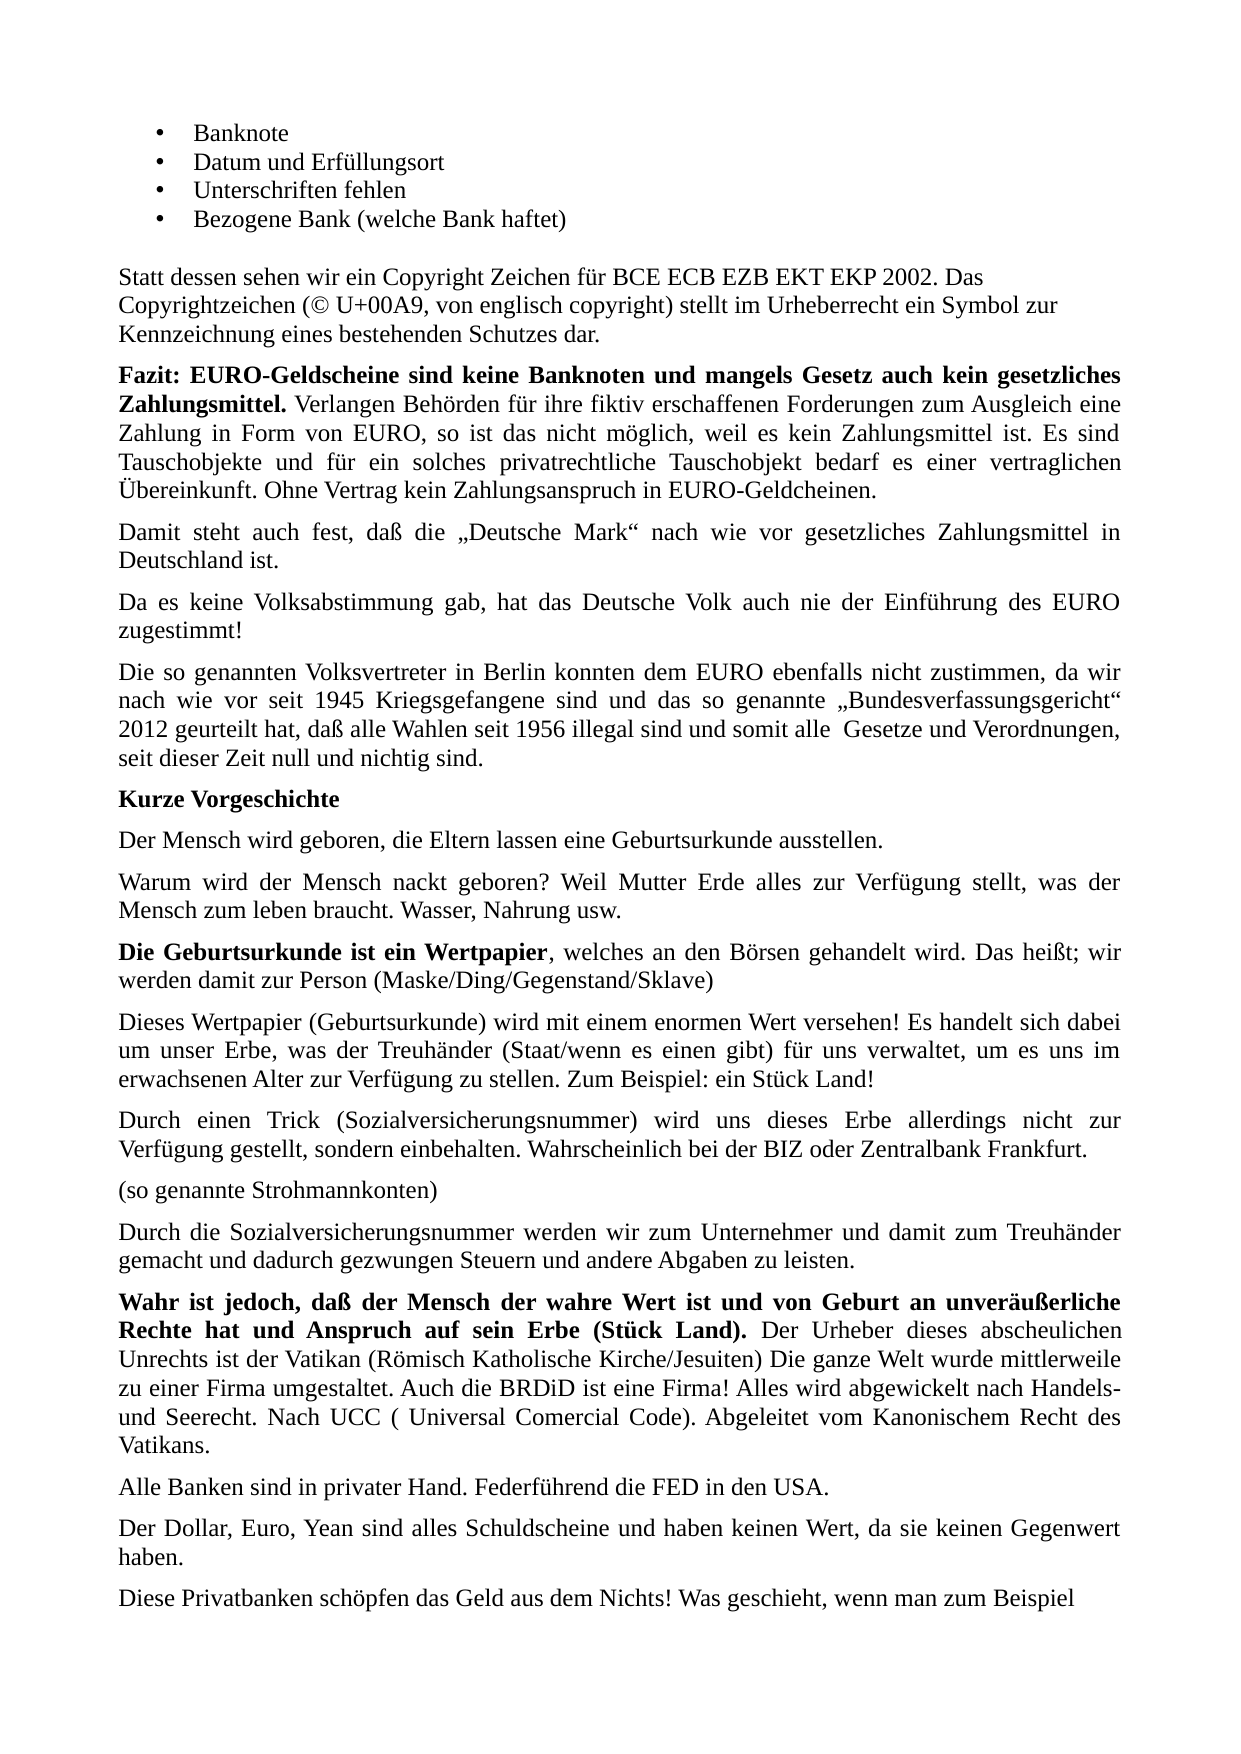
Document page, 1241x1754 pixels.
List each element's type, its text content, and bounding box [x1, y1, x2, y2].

text Diese Privatbanken schöpfen das Geld aus dem Nichts! Was geschieht, wenn man zum Beispiel [118, 1583, 1122, 1612]
list Banknote [156, 118, 1122, 147]
text Wahr ist jedoch, daß der Mensch der wahre Wert ist und von Geburt an unveräußerliche Rechte hat und Anspruch auf sein Erbe (Stück Land). Der Urheber dieses abscheulichen Unrechts ist der Vatikan (Römisch Katholische Kirche/Jesuiten) Die ganze Welt wurde mittlerweile zu einer Firma umgestaltet. Auch die BRDiD ist eine Firma! Alles wird abgewickelt nach Handels- und Seerecht. Nach UCC ( Universal Comercial Code). Abgeleitet vom Kanonischem Recht des Vatikans. [118, 1287, 1122, 1459]
text Da es keine Volksabstimmung gab, hat das Deutsche Volk auch nie der Einführung des EURO zugestimmt! [118, 587, 1122, 644]
text Statt dessen sehen wir ein Copyright Zeichen für BCE ECB EZB EKT EKP 2002. Das Copyrightzeichen (© U+00A9, von englisch copyright) stellt im Urheberrecht ein Symbol zur Kennzeichnung eines bestehenden Schutzes dar. [118, 262, 1122, 348]
text Dieses Wertpapier (Geburtsurkunde) wird mit einem enormen Wert versehen! Es handelt sich dabei um unser Erbe, was der Treuhänder (Staat/wenn es einen gibt) für uns verwaltet, um es uns im erwachsenen Alter zur Verfügung zu stellen. Zum Beispiel: ein Stück Land! [118, 1007, 1122, 1093]
text Alle Banken sind in privater Hand. Federführend die FED in den USA. [118, 1472, 1122, 1501]
text Fazit: EURO-Geldscheine sind keine Banknoten und mangels Gesetz auch kein gesetzliches Zahlungsmittel. Verlangen Behörden für ihre fiktiv erschaffenen Forderungen zum Ausgleich eine Zahlung in Form von EURO, so ist das nicht möglich, weil es kein Zahlungsmittel ist. Es sind Tauschobjekte und für ein solches privatrechtliche Tauschobjekt bedarf es einer vertraglichen Übereinkunft. Ohne Vertrag kein Zahlungsanspruch in EURO-Geldcheinen. [118, 361, 1122, 504]
text Der Dollar, Euro, Yean sind alles Schuldscheine und haben keinen Wert, da sie keinen Gegenwert haben. [118, 1513, 1122, 1571]
text Der Mensch wird geboren, die Eltern lassen eine Geburtsurkunde ausstellen. [118, 826, 1122, 854]
text Damit steht auch fest, daß die „Deutsche Mark“ nach wie vor gesetzliches Zahlungsmittel in Deutschland ist. [118, 517, 1122, 574]
list Unterschriften fehlen [156, 176, 1122, 204]
text Durch einen Trick (Sozialversicherungsnummer) wird uns dieses Erbe allerdings nicht zur Verfügung gestellt, sondern einbehalten. Wahrscheinlich bei der BIZ oder Zentralbank Frankfurt. [118, 1106, 1122, 1163]
list Bezogene Bank (welche Bank haftet) [156, 204, 1122, 233]
text Warum wird der Mensch nackt geboren? Weil Mutter Erde alles zur Verfügung stellt, was der Mensch zum leben braucht. Wasser, Nahrung usw. [118, 867, 1122, 924]
text Kurze Vorgeschichte [118, 784, 1122, 813]
list Datum und Erfüllungsort [156, 147, 1122, 176]
text Die so genannten Volksvertreter in Berlin konnten dem EURO ebenfalls nicht zustimmen, da wir nach wie vor seit 1945 Kriegsgefangene sind und das so genannte „Bundesverfassungsgericht“ 2012 geurteilt hat, daß alle Wahlen seit 1956 illegal sind und somit alle Gesetze und Verordnungen, seit dieser Zeit null und nichtig sind. [118, 657, 1122, 772]
text Die Geburtsurkunde ist ein Wertpapier, welches an den Börsen gehandelt wird. Das heißt; wir werden damit zur Person (Maske/Ding/Gegenstand/Sklave) [118, 937, 1122, 994]
text Durch die Sozialversicherungsnummer werden wir zum Unternehmer und damit zum Treuhänder gemacht und dadurch gezwungen Steuern und andere Abgaben zu leisten. [118, 1217, 1122, 1274]
text (so genannte Strohmannkonten) [118, 1176, 1122, 1204]
